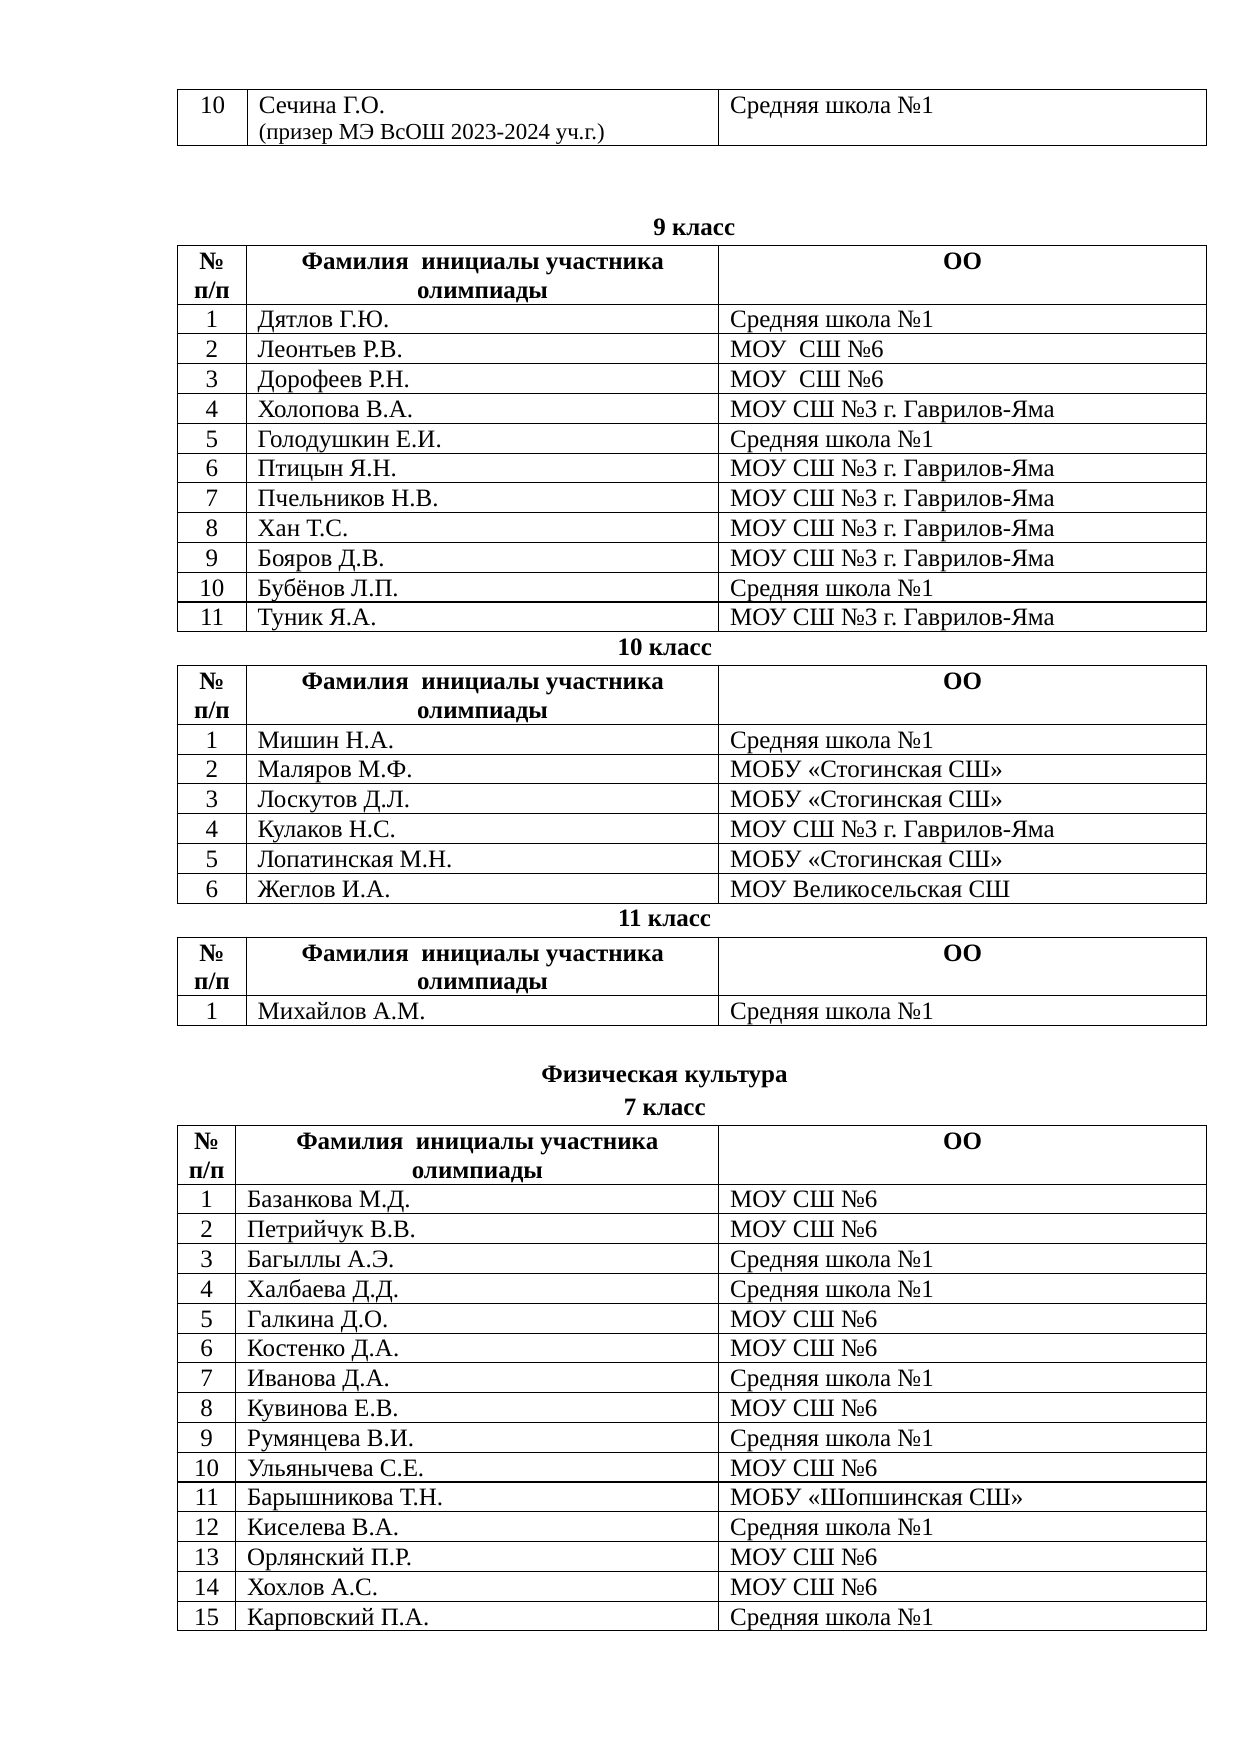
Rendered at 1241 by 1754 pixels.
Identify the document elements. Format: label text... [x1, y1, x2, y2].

table_cell 4 [178, 1274, 235, 1303]
table_cell Дорофеев Р.Н. [247, 364, 718, 393]
table_cell Бубёнов Л.П. [247, 573, 718, 601]
table_cell МОБУ «Шопшинская СШ» [719, 1483, 1206, 1511]
table_cell 5 [178, 844, 246, 873]
table_header Фамилия инициалы участника олимпиады [247, 246, 718, 303]
table_cell Лопатинская М.Н. [247, 844, 718, 873]
table_header № п/п [178, 1126, 235, 1183]
table_cell 11 [178, 603, 246, 631]
table_header Фамилия инициалы участника олимпиады [247, 938, 718, 995]
text 9 класс [236, 212, 1152, 241]
table_cell МОУ СШ №3 г. Гаврилов-Яма [719, 513, 1206, 542]
table_cell 7 [178, 1363, 235, 1392]
table_cell 1 [178, 725, 246, 753]
table_cell МОБУ «Стогинская СШ» [719, 755, 1206, 783]
table_cell Лоскутов Д.Л. [247, 784, 718, 813]
table_cell Маляров М.Ф. [247, 755, 718, 783]
table_cell МОУ СШ №6 [719, 364, 1206, 393]
table_cell Средняя школа №1 [719, 1423, 1206, 1452]
table_cell Халбаева Д.Д. [236, 1274, 718, 1303]
table_cell Средняя школа №1 [719, 305, 1206, 333]
table_cell 6 [178, 454, 246, 482]
table_header ОО [719, 1126, 1206, 1183]
table_cell Средняя школа №1 [719, 1244, 1206, 1273]
table_cell 8 [178, 513, 246, 542]
table_cell Средняя школа №1 [719, 1512, 1206, 1541]
table_cell Киселева В.А. [236, 1512, 718, 1541]
table_cell 7 [178, 483, 246, 512]
text 7 класс [177, 1092, 1152, 1121]
table_cell Петрийчук В.В. [236, 1214, 718, 1243]
table_cell 5 [178, 1304, 235, 1332]
table_cell МОУ СШ №6 [719, 1214, 1206, 1243]
table_cell 10 [178, 90, 247, 145]
table_cell Туник Я.А. [247, 603, 718, 631]
table_cell МОБУ «Стогинская СШ» [719, 784, 1206, 813]
table_cell Иванова Д.А. [236, 1363, 718, 1392]
table_header № п/п [178, 938, 246, 995]
table_cell 2 [178, 755, 246, 783]
table_cell Орлянский П.Р. [236, 1542, 718, 1571]
text 11 класс [177, 904, 1152, 932]
table_cell Леонтьев Р.В. [247, 334, 718, 363]
table_cell Средняя школа №1 [719, 996, 1206, 1025]
table_cell МОУ СШ №6 [719, 1393, 1206, 1422]
table_cell Галкина Д.О. [236, 1304, 718, 1332]
table_cell Карповский П.А. [236, 1602, 718, 1630]
table_cell МОУ Великосельская СШ [719, 874, 1206, 902]
table_header ОО [719, 666, 1206, 724]
table_cell 3 [178, 364, 246, 393]
table_cell Холопова В.А. [247, 394, 718, 423]
table_cell МОУ СШ №3 г. Гаврилов-Яма [719, 483, 1206, 512]
table_cell 2 [178, 1214, 235, 1243]
table_cell 3 [178, 1244, 235, 1273]
table_cell 9 [178, 1423, 235, 1452]
table_cell 11 [178, 1483, 235, 1511]
table_cell Барышникова Т.Н. [236, 1483, 718, 1511]
table_cell Базанкова М.Д. [236, 1185, 718, 1213]
table_cell Сечина Г.О. (призер МЭ ВсОШ 2023-2024 уч.г.) [248, 90, 718, 145]
table_cell МОУ СШ №3 г. Гаврилов-Яма [719, 814, 1206, 843]
table_cell 10 [178, 1453, 235, 1481]
table_cell Костенко Д.А. [236, 1334, 718, 1362]
table_cell МОУ СШ №6 [719, 334, 1206, 363]
table_header № п/п [178, 246, 246, 303]
table_cell Ульянычева С.Е. [236, 1453, 718, 1481]
table_header ОО [719, 938, 1206, 995]
table_cell МОУ СШ №3 г. Гаврилов-Яма [719, 454, 1206, 482]
table_cell Пчельников Н.В. [247, 483, 718, 512]
table_cell МОУ СШ №6 [719, 1185, 1206, 1213]
table_cell Средняя школа №1 [719, 424, 1206, 452]
table_cell 5 [178, 424, 246, 452]
table_cell МОУ СШ №6 [719, 1453, 1206, 1481]
table_cell Голодушкин Е.И. [247, 424, 718, 452]
table_cell 4 [178, 394, 246, 423]
table_cell 10 [178, 573, 246, 601]
table_cell Средняя школа №1 [719, 90, 1206, 145]
table_cell 14 [178, 1572, 235, 1601]
table_header ОО [719, 246, 1206, 303]
table_cell 2 [178, 334, 246, 363]
table_cell МОУ СШ №6 [719, 1334, 1206, 1362]
table_cell Птицын Я.Н. [247, 454, 718, 482]
table_cell 8 [178, 1393, 235, 1422]
table_cell 3 [178, 784, 246, 813]
table_cell МОУ СШ №6 [719, 1542, 1206, 1571]
table_cell Средняя школа №1 [719, 1363, 1206, 1392]
table_cell МОБУ «Стогинская СШ» [719, 844, 1206, 873]
text 10 класс [177, 632, 1152, 661]
table_cell Средняя школа №1 [719, 573, 1206, 601]
table_cell Средняя школа №1 [719, 725, 1206, 753]
table_cell Багыллы А.Э. [236, 1244, 718, 1273]
table_cell МОУ СШ №6 [719, 1304, 1206, 1332]
table_cell Мишин Н.А. [247, 725, 718, 753]
table_cell 4 [178, 814, 246, 843]
table_cell МОУ СШ №3 г. Гаврилов-Яма [719, 603, 1206, 631]
table_cell 6 [178, 874, 246, 902]
table_cell Бояров Д.В. [247, 543, 718, 572]
table_cell Жеглов И.А. [247, 874, 718, 902]
table_cell Дятлов Г.Ю. [247, 305, 718, 333]
table_cell Кулаков Н.С. [247, 814, 718, 843]
text Физическая культура [177, 1059, 1152, 1088]
table_cell Средняя школа №1 [719, 1602, 1206, 1630]
table_cell МОУ СШ №3 г. Гаврилов-Яма [719, 394, 1206, 423]
table_cell Михайлов А.М. [247, 996, 718, 1025]
table_cell Кувинова Е.В. [236, 1393, 718, 1422]
table_cell Хохлов А.С. [236, 1572, 718, 1601]
table_cell 6 [178, 1334, 235, 1362]
table_cell Румянцева В.И. [236, 1423, 718, 1452]
table_cell МОУ СШ №3 г. Гаврилов-Яма [719, 543, 1206, 572]
table_cell 9 [178, 543, 246, 572]
table_cell 1 [178, 996, 246, 1025]
table_cell 1 [178, 305, 246, 333]
table_cell 12 [178, 1512, 235, 1541]
table_cell 1 [178, 1185, 235, 1213]
table_header № п/п [178, 666, 246, 724]
table_cell 13 [178, 1542, 235, 1571]
table_cell 15 [178, 1602, 235, 1630]
table_cell Хан Т.С. [247, 513, 718, 542]
table_header Фамилия инициалы участника олимпиады [247, 666, 718, 724]
table_header Фамилия инициалы участника олимпиады [236, 1126, 718, 1183]
table_cell МОУ СШ №6 [719, 1572, 1206, 1601]
table_cell Средняя школа №1 [719, 1274, 1206, 1303]
